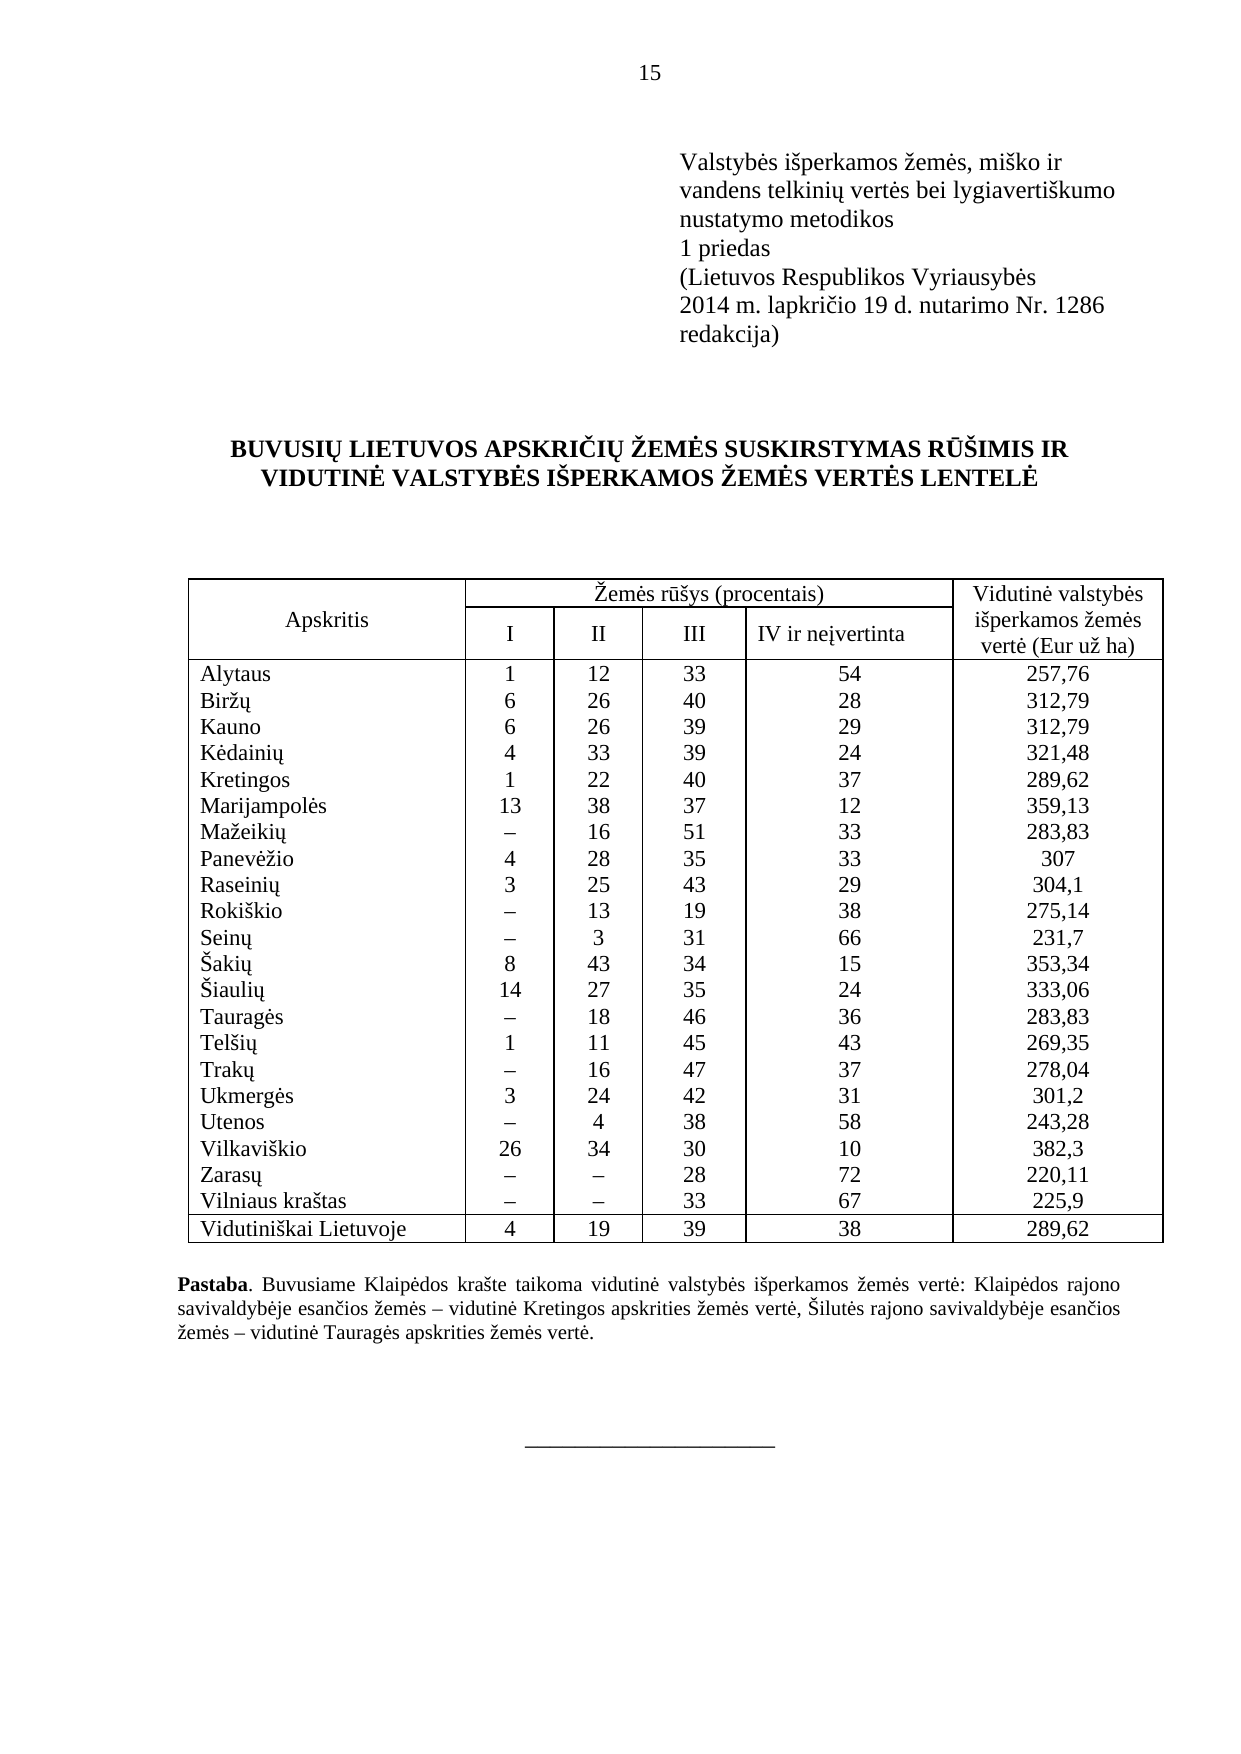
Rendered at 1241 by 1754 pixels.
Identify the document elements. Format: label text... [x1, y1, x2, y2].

table_cell 3 [466, 871, 553, 897]
table_cell 4 [466, 1215, 553, 1242]
table_cell 33 [747, 845, 952, 871]
table_cell 47 [643, 1056, 745, 1082]
table_cell 307 [954, 845, 1162, 871]
table_cell 333,06 [954, 977, 1162, 1003]
table_cell 25 [555, 871, 642, 897]
table_cell 39 [643, 1215, 745, 1242]
text Valstybės išperkamos žemės, miško ir vandens telkinių vertės bei lygiavertiškumo nustatymo metodikos 1 priedas (Lietuvos Respublikos Vyriausybės 2014 m. lapkričio 19 d. nutarimo Nr. 1286 [679, 147, 1122, 319]
table_cell 4 [466, 845, 553, 871]
table_cell Tauragės [189, 1003, 465, 1029]
table_cell Trakų [189, 1056, 465, 1082]
table_cell 6 [466, 687, 553, 713]
table_cell – [466, 1161, 553, 1187]
table_cell 42 [643, 1082, 745, 1108]
table_cell 269,35 [954, 1029, 1162, 1056]
table_cell Šakių [189, 950, 465, 977]
table_cell 13 [555, 898, 642, 924]
table_cell 3 [555, 924, 642, 950]
table_cell 38 [643, 1108, 745, 1135]
table_cell 39 [643, 713, 745, 739]
table_cell – [555, 1188, 642, 1214]
table_cell 1 [466, 766, 553, 792]
table_cell 58 [747, 1108, 952, 1135]
table_cell 26 [555, 687, 642, 713]
table_cell 72 [747, 1161, 952, 1187]
table_cell 10 [747, 1135, 952, 1161]
table_cell Raseinių [189, 871, 465, 897]
table_cell 12 [747, 792, 952, 818]
table_cell 28 [643, 1161, 745, 1187]
table_cell 312,79 [954, 687, 1162, 713]
table_cell 66 [747, 924, 952, 950]
table_cell II [555, 608, 642, 659]
table_cell 24 [555, 1082, 642, 1108]
table_cell – [466, 1056, 553, 1082]
table_cell Kauno [189, 713, 465, 739]
table_cell 30 [643, 1135, 745, 1161]
table_cell 28 [555, 845, 642, 871]
table_cell 19 [555, 1215, 642, 1242]
text –––––––––––––––––––– [177, 1430, 1122, 1459]
table_header Žemės rūšys (procentais) [466, 580, 952, 606]
table_cell 16 [555, 819, 642, 845]
table_cell 283,83 [954, 1003, 1162, 1029]
text BUVUSIŲ LIETUVOS APSKRIČIŲ ŽEMĖS SUSKIRSTYMAS RŪŠIMIS IR VIDUTINĖ VALSTYBĖS IŠPERKAMOS ŽEMĖS VERTĖS LENTELĖ [177, 434, 1122, 492]
table_cell 36 [747, 1003, 952, 1029]
table_cell 220,11 [954, 1161, 1162, 1187]
table_cell I [466, 608, 553, 659]
table_cell – [466, 1108, 553, 1135]
table_cell 304,1 [954, 871, 1162, 897]
table_cell Marijampolės [189, 792, 465, 818]
table_cell 14 [466, 977, 553, 1003]
table_cell Ukmergės [189, 1082, 465, 1108]
table_cell 37 [643, 792, 745, 818]
table_cell Kėdainių [189, 739, 465, 766]
table_cell Šiaulių [189, 977, 465, 1003]
table_header Apskritis [189, 580, 465, 659]
table_cell 26 [466, 1135, 553, 1161]
table_cell – [466, 898, 553, 924]
table_cell 301,2 [954, 1082, 1162, 1108]
table_cell Mažeikių [189, 819, 465, 845]
table_cell 39 [643, 739, 745, 766]
table_cell 67 [747, 1188, 952, 1214]
table_cell 359,13 [954, 792, 1162, 818]
table_cell 45 [643, 1029, 745, 1056]
table_cell 19 [643, 898, 745, 924]
table_cell – [466, 924, 553, 950]
table_cell III [643, 608, 745, 659]
table_cell 8 [466, 950, 553, 977]
table_cell 28 [747, 687, 952, 713]
table_cell 33 [555, 739, 642, 766]
table_cell 34 [555, 1135, 642, 1161]
table_cell 40 [643, 766, 745, 792]
table_cell 54 [747, 660, 952, 687]
table_cell 382,3 [954, 1135, 1162, 1161]
table_cell 13 [466, 792, 553, 818]
table_cell IV ir neįvertinta [747, 608, 952, 659]
table_cell 43 [643, 871, 745, 897]
table_cell – [466, 819, 553, 845]
table_header Vidutinė valstybės išperkamos žemės vertė (Eur už ha) [954, 580, 1162, 659]
table_cell 278,04 [954, 1056, 1162, 1082]
table_cell Rokiškio [189, 898, 465, 924]
table_cell 24 [747, 977, 952, 1003]
table_cell 43 [747, 1029, 952, 1056]
table_cell 37 [747, 1056, 952, 1082]
text Pastaba. Buvusiame Klaipėdos krašte taikoma vidutinė valstybės išperkamos žemės vertė: Klaipėdos rajono savivaldybėje esančios žemės – vidutinė Kretingos apskrities žemės vertė, Šilutės rajono savivaldybėje esančios žemės – vidutinė Tauragės apskrities žemės vertė. [177, 1272, 1122, 1344]
table_cell 12 [555, 660, 642, 687]
table_cell 29 [747, 713, 952, 739]
table_cell 243,28 [954, 1108, 1162, 1135]
table_cell Biržų [189, 687, 465, 713]
table_cell – [555, 1161, 642, 1187]
table_cell 275,14 [954, 898, 1162, 924]
table_cell 18 [555, 1003, 642, 1029]
table_cell 26 [555, 713, 642, 739]
table_cell Alytaus [189, 660, 465, 687]
table_cell Panevėžio [189, 845, 465, 871]
table_cell 6 [466, 713, 553, 739]
table_cell 33 [643, 660, 745, 687]
table_cell 31 [643, 924, 745, 950]
table_cell 353,34 [954, 950, 1162, 977]
table_cell 38 [747, 1215, 952, 1242]
table_cell 3 [466, 1082, 553, 1108]
table_cell Vilniaus kraštas [189, 1188, 465, 1214]
table_cell 46 [643, 1003, 745, 1029]
table_cell Zarasų [189, 1161, 465, 1187]
table_cell – [466, 1188, 553, 1214]
table_cell 11 [555, 1029, 642, 1056]
table_cell 289,62 [954, 766, 1162, 792]
table_cell 1 [466, 660, 553, 687]
table_cell 31 [747, 1082, 952, 1108]
table_cell 16 [555, 1056, 642, 1082]
table_cell 15 [747, 950, 952, 977]
table_cell 1 [466, 1029, 553, 1056]
table_cell – [466, 1003, 553, 1029]
table_cell Seinų [189, 924, 465, 950]
table_cell 38 [747, 898, 952, 924]
table_cell 321,48 [954, 739, 1162, 766]
table_cell 257,76 [954, 660, 1162, 687]
table_cell 29 [747, 871, 952, 897]
table_cell Utenos [189, 1108, 465, 1135]
table_cell Kretingos [189, 766, 465, 792]
table_cell 35 [643, 845, 745, 871]
table_cell 51 [643, 819, 745, 845]
table_cell 40 [643, 687, 745, 713]
table_cell 24 [747, 739, 952, 766]
table_cell 289,62 [954, 1215, 1162, 1242]
table_cell 37 [747, 766, 952, 792]
table_cell 38 [555, 792, 642, 818]
table_cell 4 [466, 739, 553, 766]
text redakcija) [679, 319, 1122, 348]
table_cell 22 [555, 766, 642, 792]
table_cell 35 [643, 977, 745, 1003]
table_cell Vidutiniškai Lietuvoje [189, 1215, 465, 1242]
table_cell 225,9 [954, 1188, 1162, 1214]
table_cell 27 [555, 977, 642, 1003]
table_cell 33 [747, 819, 952, 845]
table_cell 4 [555, 1108, 642, 1135]
table_cell 34 [643, 950, 745, 977]
table_cell Telšių [189, 1029, 465, 1056]
table_cell 231,7 [954, 924, 1162, 950]
table_cell 312,79 [954, 713, 1162, 739]
table_cell 33 [643, 1188, 745, 1214]
table_cell 43 [555, 950, 642, 977]
table_cell Vilkaviškio [189, 1135, 465, 1161]
table_cell 283,83 [954, 819, 1162, 845]
